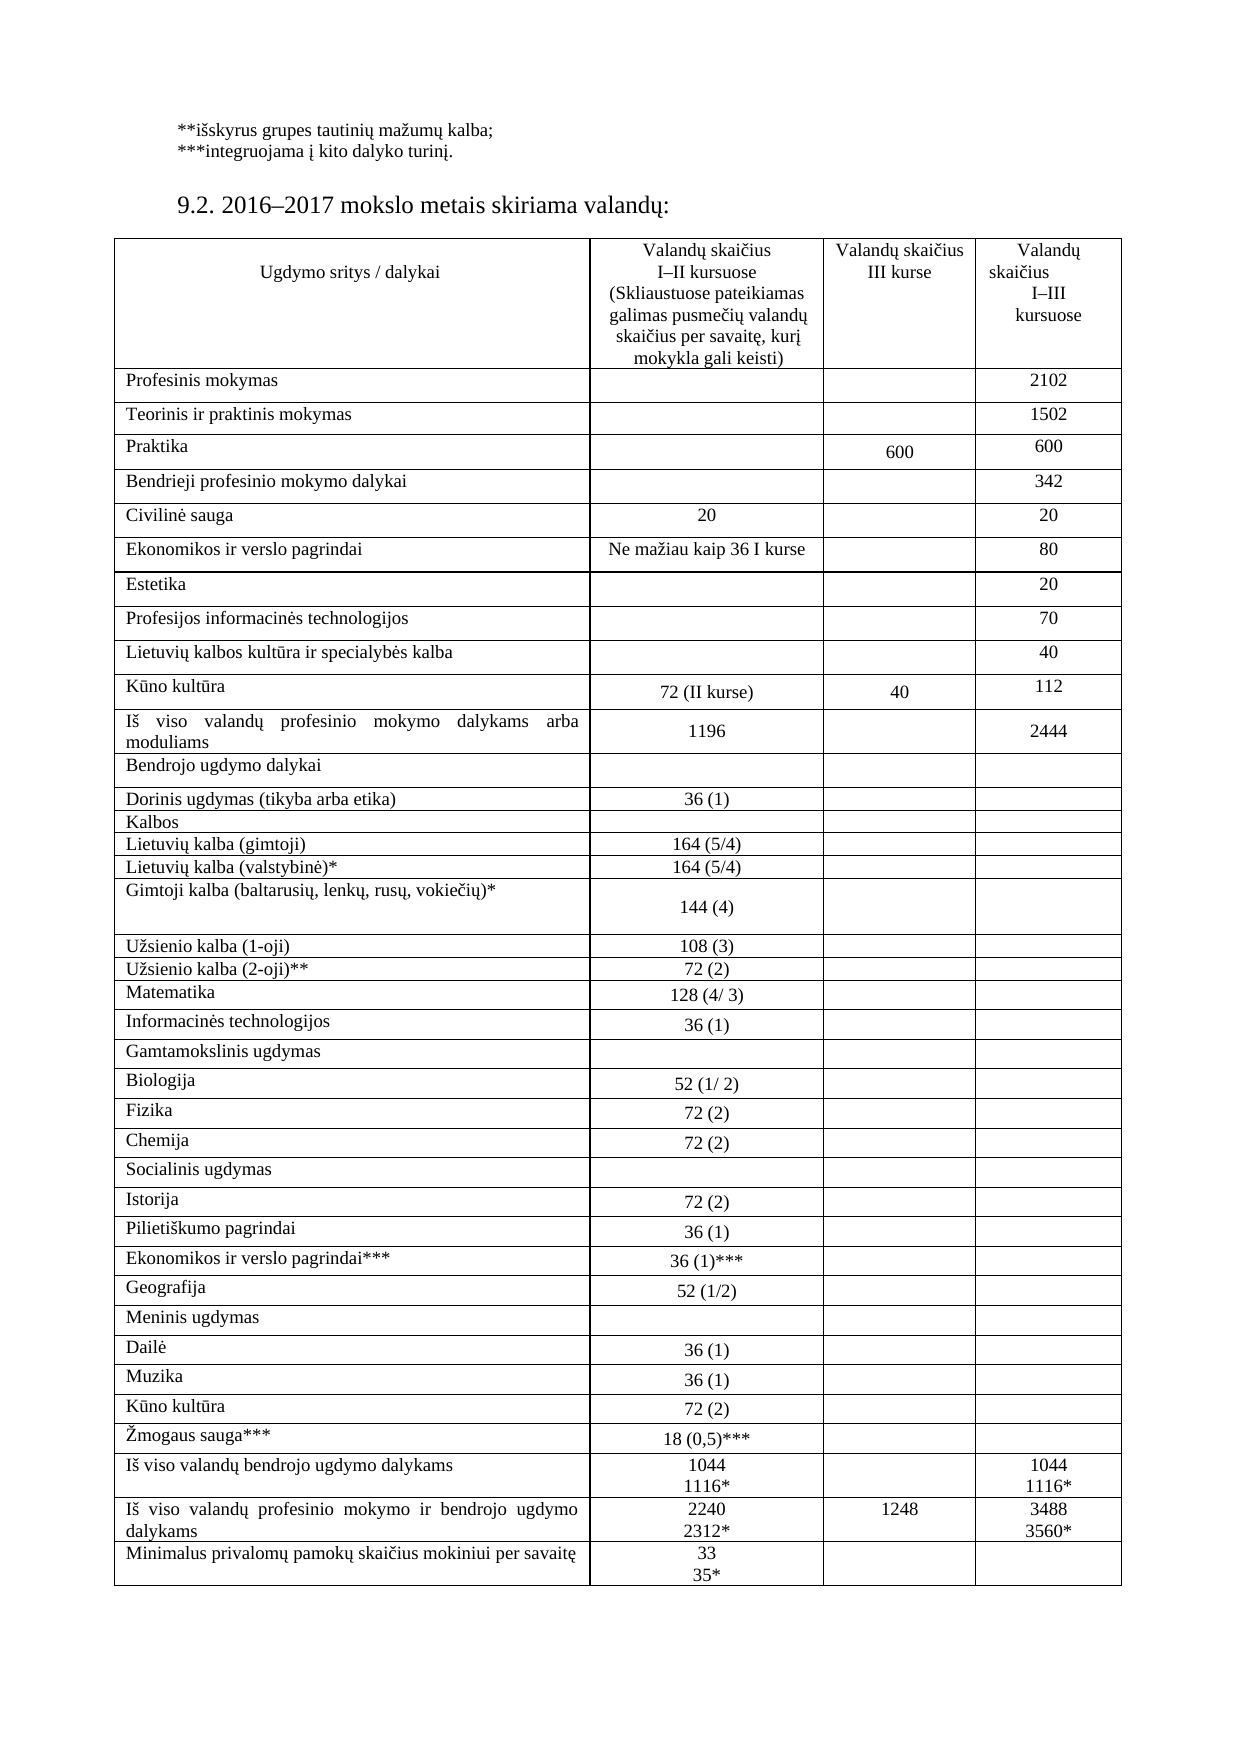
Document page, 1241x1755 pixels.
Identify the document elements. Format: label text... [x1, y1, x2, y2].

table_cell [824, 1099, 975, 1127]
table_cell [976, 1306, 1121, 1334]
table_cell [824, 504, 975, 537]
table_cell Geografija [115, 1276, 589, 1305]
table_cell 1044 1116* [591, 1454, 823, 1497]
table_header Valandų skaičius III kurse [824, 239, 975, 368]
table_cell Istorija [115, 1188, 589, 1216]
table_cell [824, 1454, 975, 1497]
table_cell Lietuvių kalba (gimtoji) [115, 833, 589, 855]
table_cell 342 [976, 470, 1121, 503]
table_cell 112 [976, 675, 1121, 708]
table_cell [824, 1395, 975, 1423]
table_cell [824, 403, 975, 434]
text 9.2. 2016–2017 mokslo metais skiriama valandų: [118, 190, 1182, 219]
table_cell 20 [976, 504, 1121, 537]
table_cell Iš viso valandų profesinio mokymo ir bendrojo ugdymo dalykams [115, 1498, 589, 1541]
table_cell 36 (1) [591, 1010, 823, 1039]
table_cell [591, 435, 823, 469]
table_cell Biologija [115, 1069, 589, 1098]
table_cell 72 (2) [591, 1099, 823, 1127]
table_cell 18 (0,5)*** [591, 1424, 823, 1453]
table_cell Fizika [115, 1099, 589, 1127]
table_cell [591, 403, 823, 434]
table_cell [824, 1129, 975, 1157]
table_header Valandų skaičius I–II kursuose (Skliaustuose pateikiamas galimas pusmečių valandų skaičius per savaitę, kurį mokykla gali keisti) [591, 239, 823, 368]
table_cell [824, 641, 975, 674]
table_cell [824, 1336, 975, 1364]
table_cell [976, 1276, 1121, 1305]
table_cell [591, 369, 823, 402]
table_cell [824, 1306, 975, 1334]
table_cell 164 (5/4) [591, 833, 823, 855]
table_cell [824, 856, 975, 877]
table_cell [824, 1069, 975, 1098]
table_cell Pilietiškumo pagrindai [115, 1217, 589, 1246]
table_cell [976, 879, 1121, 934]
table_cell [824, 1158, 975, 1187]
table_cell [591, 1040, 823, 1068]
table_cell [824, 811, 975, 832]
table_cell [591, 1306, 823, 1334]
table_cell [976, 1069, 1121, 1098]
table_cell [976, 811, 1121, 832]
table_cell Iš viso valandų profesinio mokymo dalykams arba moduliams [115, 710, 589, 753]
table_cell 72 (2) [591, 1395, 823, 1423]
table_cell [824, 1542, 975, 1585]
table_cell [976, 856, 1121, 877]
table_cell [591, 573, 823, 606]
table_cell 33 35* [591, 1542, 823, 1585]
table_cell 1502 [976, 403, 1121, 434]
table_cell [824, 788, 975, 809]
table_cell Profesijos informacinės technologijos [115, 607, 589, 640]
table_cell 72 (II kurse) [591, 675, 823, 708]
table_cell 20 [976, 573, 1121, 606]
table_cell [824, 754, 975, 787]
table_cell Kalbos [115, 811, 589, 832]
table_cell [591, 811, 823, 832]
table_cell [976, 1365, 1121, 1394]
table_cell Gimtoji kalba (baltarusių, lenkų, rusų, vokiečių)* [115, 879, 589, 934]
table_cell [824, 1010, 975, 1039]
table_cell 36 (1) [591, 1217, 823, 1246]
table_cell [976, 833, 1121, 855]
table_cell Informacinės technologijos [115, 1010, 589, 1039]
table_cell 70 [976, 607, 1121, 640]
table_cell Minimalus privalomų pamokų skaičius mokiniui per savaitę [115, 1542, 589, 1585]
table_cell Ne mažiau kaip 36 I kurse [591, 538, 823, 571]
table_cell [976, 1188, 1121, 1216]
table_cell [824, 607, 975, 640]
table_header Ugdymo sritys / dalykai [115, 239, 589, 368]
table_cell Profesinis mokymas [115, 369, 589, 402]
table_cell [976, 1099, 1121, 1127]
table_cell [976, 1395, 1121, 1423]
table_cell [824, 1365, 975, 1394]
table_cell 144 (4) [591, 879, 823, 934]
table_cell Ekonomikos ir verslo pagrindai [115, 538, 589, 571]
table_cell [824, 573, 975, 606]
table_cell 36 (1) [591, 1336, 823, 1364]
table_cell [976, 754, 1121, 787]
table_cell [824, 470, 975, 503]
table_cell [591, 641, 823, 674]
table_cell 128 (4/ 3) [591, 981, 823, 1009]
table_cell [824, 1247, 975, 1275]
table_header Valandų skaičius I–III kursuose [976, 239, 1121, 368]
table_cell Iš viso valandų bendrojo ugdymo dalykams [115, 1454, 589, 1497]
table_cell [976, 935, 1121, 957]
table_cell 72 (2) [591, 958, 823, 979]
table_cell Gamtamokslinis ugdymas [115, 1040, 589, 1068]
table_cell 2240 2312* [591, 1498, 823, 1541]
table_cell 3488 3560* [976, 1498, 1121, 1541]
table_cell [591, 607, 823, 640]
table_cell [824, 710, 975, 753]
table_cell Praktika [115, 435, 589, 469]
table_cell [591, 1158, 823, 1187]
table_cell 36 (1) [591, 788, 823, 809]
table_cell Matematika [115, 981, 589, 1009]
table_cell [824, 1424, 975, 1453]
table_cell 52 (1/2) [591, 1276, 823, 1305]
table_cell 72 (2) [591, 1188, 823, 1216]
table_cell Dorinis ugdymas (tikyba arba etika) [115, 788, 589, 809]
table_cell Bendrojo ugdymo dalykai [115, 754, 589, 787]
table_cell [591, 470, 823, 503]
table_cell 52 (1/ 2) [591, 1069, 823, 1098]
table_cell 36 (1)*** [591, 1247, 823, 1275]
table_cell Estetika [115, 573, 589, 606]
table_cell 80 [976, 538, 1121, 571]
table_cell [824, 935, 975, 957]
table_cell [976, 1010, 1121, 1039]
table_cell [591, 754, 823, 787]
table_cell 2102 [976, 369, 1121, 402]
text **išskyrus grupes tautinių mažumų kalba; [118, 118, 1182, 140]
table_cell 20 [591, 504, 823, 537]
table_cell Lietuvių kalba (valstybinė)* [115, 856, 589, 877]
table_cell [976, 1542, 1121, 1585]
table_cell [976, 958, 1121, 979]
table_cell Meninis ugdymas [115, 1306, 589, 1334]
table_cell [824, 879, 975, 934]
table_cell 40 [976, 641, 1121, 674]
table_cell [976, 1040, 1121, 1068]
table_cell Dailė [115, 1336, 589, 1364]
table_cell [824, 1188, 975, 1216]
table_cell Chemija [115, 1129, 589, 1157]
table_cell [976, 1424, 1121, 1453]
table_cell Kūno kultūra [115, 1395, 589, 1423]
table_cell 1196 [591, 710, 823, 753]
table_cell [824, 958, 975, 979]
table_cell [824, 981, 975, 1009]
table_cell [976, 788, 1121, 809]
table_cell 1248 [824, 1498, 975, 1541]
table_cell Teorinis ir praktinis mokymas [115, 403, 589, 434]
table_cell 164 (5/4) [591, 856, 823, 877]
table_cell [976, 1158, 1121, 1187]
table_cell Žmogaus sauga*** [115, 1424, 589, 1453]
table_cell 40 [824, 675, 975, 708]
table_cell [824, 369, 975, 402]
table_cell Muzika [115, 1365, 589, 1394]
table_cell [824, 538, 975, 571]
table_cell [824, 833, 975, 855]
table_cell Civilinė sauga [115, 504, 589, 537]
table_cell 600 [824, 435, 975, 469]
table_cell Ekonomikos ir verslo pagrindai*** [115, 1247, 589, 1275]
table_cell Lietuvių kalbos kultūra ir specialybės kalba [115, 641, 589, 674]
table_cell [824, 1276, 975, 1305]
table_cell Užsienio kalba (1-oji) [115, 935, 589, 957]
text ***integruojama į kito dalyko turinį. [118, 140, 1182, 162]
table_cell 36 (1) [591, 1365, 823, 1394]
table_cell 600 [976, 435, 1121, 469]
table_cell [976, 1336, 1121, 1364]
table_cell 1044 1116* [976, 1454, 1121, 1497]
table_cell 2444 [976, 710, 1121, 753]
table_cell Kūno kultūra [115, 675, 589, 708]
table_cell 108 (3) [591, 935, 823, 957]
table_cell [824, 1217, 975, 1246]
table_cell Bendrieji profesinio mokymo dalykai [115, 470, 589, 503]
table_cell [976, 1129, 1121, 1157]
table_cell [976, 1247, 1121, 1275]
table_cell Užsienio kalba (2-oji)** [115, 958, 589, 979]
table_cell Socialinis ugdymas [115, 1158, 589, 1187]
table_cell [976, 1217, 1121, 1246]
table_cell [976, 981, 1121, 1009]
table_cell 72 (2) [591, 1129, 823, 1157]
table_cell [824, 1040, 975, 1068]
